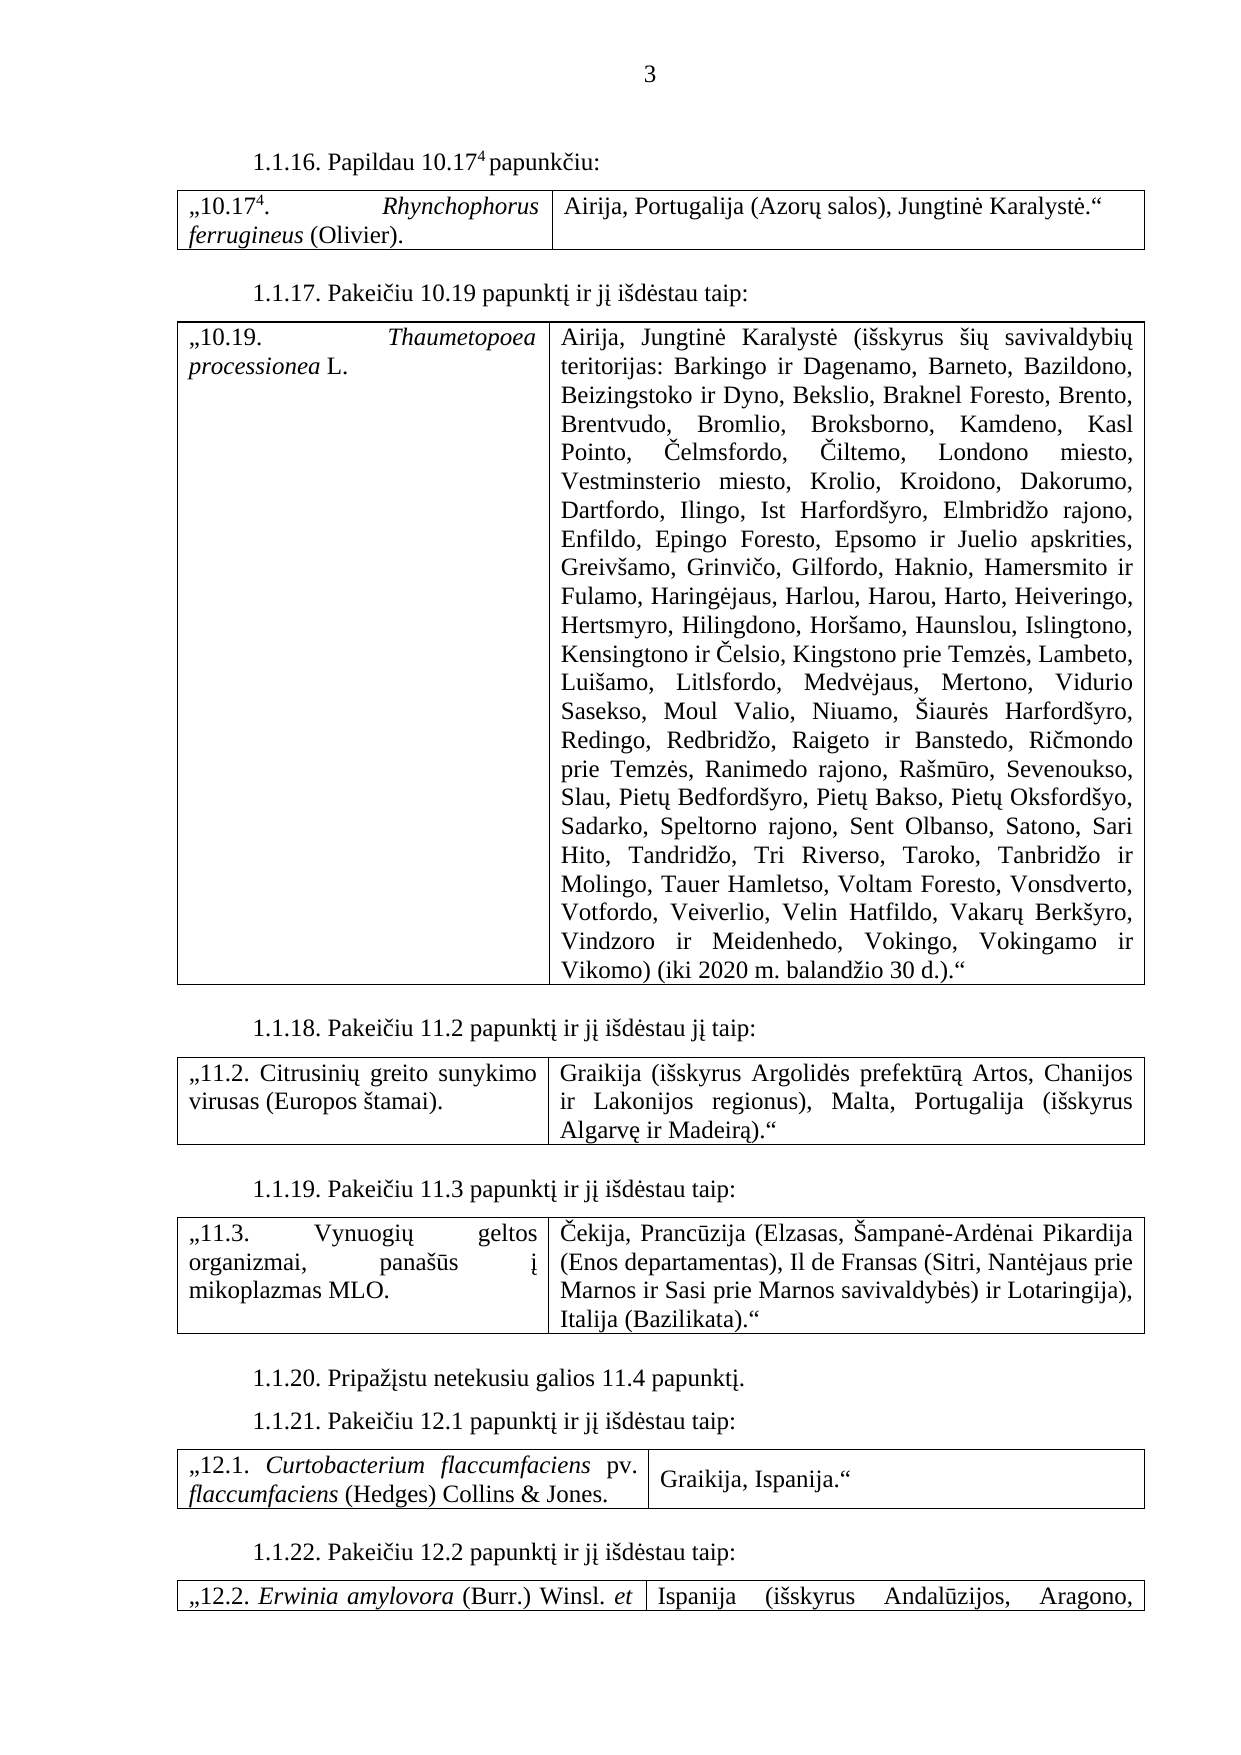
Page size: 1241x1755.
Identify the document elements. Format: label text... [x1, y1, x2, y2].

text 1.1.18. Pakeičiu 11.2 papunktį ir jį išdėstau jį taip: [177, 1013, 1122, 1042]
table_header „11.2. Citrusinių greito sunykimo virusas (Europos štamai). [178, 1058, 548, 1144]
text 1.1.19. Pakeičiu 11.3 papunktį ir jį išdėstau taip: [177, 1174, 1122, 1202]
table_header Ispanija (išskyrus Andalūzijos, Aragono, [647, 1581, 1144, 1610]
table_header Airija, Jungtinė Karalystė (išskyrus šių savivaldybių teritorijas: Barkingo ir Dagenamo, Barneto, Bazildono, Beizingstoko ir Dyno, Bekslio, Braknel Foresto, Brento, Brentvudo, Bromlio, Broksborno, Kamdeno, Kasl Pointo, Čelmsfordo, Čiltemo, Londono miesto, Vestminsterio miesto, Krolio, Kroidono, Dakorumo, Dartfordo, Ilingo, Ist Harfordšyro, Elmbridžo rajono, Enfildo, Epingo Foresto, Epsomo ir Juelio apskrities, Greivšamo, Grinvičo, Gilfordo, Haknio, Hamersmito ir Fulamo, Haringėjaus, Harlou, Harou, Harto, Heiveringo, Hertsmyro, Hilingdono, Horšamo, Haunslou, Islingtono, Kensingtono ir Čelsio, Kingstono prie Temzės, Lambeto, Luišamo, Litlsfordo, Medvėjaus, Mertono, Vidurio Sasekso, Moul Valio, Niuamo, Šiaurės Harfordšyro, Redingo, Redbridžo, Raigeto ir Banstedo, Ričmondo prie Temzės, Ranimedo rajono, Rašmūro, Sevenoukso, Slau, Pietų Bedfordšyro, Pietų Bakso, Pietų Oksfordšyo, Sadarko, Speltorno rajono, Sent Olbanso, Satono, Sari Hito, Tandridžo, Tri Riverso, Taroko, Tanbridžo ir Molingo, Tauer Hamletso, Voltam Foresto, Vonsdverto, Votfordo, Veiverlio, Velin Hatfildo, Vakarų Berkšyro, Vindzoro ir Meidenhedo, Vokingo, Vokingamo ir Vikomo) (iki 2020 m. balandžio 30 d.).“ [550, 323, 1144, 984]
text 1.1.22. Pakeičiu 12.2 papunktį ir jį išdėstau taip: [177, 1537, 1122, 1566]
table_header „12.1. Curtobacterium flaccumfaciens pv. flaccumfaciens (Hedges) Collins & Jones. [178, 1450, 648, 1507]
table_header „12.2. Erwinia amylovora (Burr.) Winsl. et [178, 1581, 646, 1610]
text 1.1.21. Pakeičiu 12.1 papunktį ir jį išdėstau taip: [177, 1406, 1122, 1434]
text 1.1.20. Pripažįstu netekusiu galios 11.4 papunktį. [177, 1363, 1122, 1391]
text 1.1.16. Papildau 10.174 papunkčiu: [177, 147, 1122, 176]
table_header „10.174. Rhynchophorus ferrugineus (Olivier). [178, 191, 552, 248]
text 1.1.17. Pakeičiu 10.19 papunktį ir jį išdėstau taip: [177, 278, 1122, 307]
table_header „10.19. Thaumetopoea processionea L. [178, 323, 549, 984]
table_header Airija, Portugalija (Azorų salos), Jungtinė Karalystė.“ [553, 191, 1144, 248]
table_header Graikija (išskyrus Argolidės prefektūrą Artos, Chanijos ir Lakonijos regionus), Malta, Portugalija (išskyrus Algarvę ir Madeirą).“ [549, 1058, 1144, 1144]
table_header Čekija, Prancūzija (Elzasas, Šampanė-Ardėnai Pikardija (Enos departamentas), Il de Fransas (Sitri, Nantėjaus prie Marnos ir Sasi prie Marnos savivaldybės) ir Lotaringija), Italija (Bazilikata).“ [549, 1218, 1144, 1333]
table_header Graikija, Ispanija.“ [649, 1450, 1144, 1507]
table_header „11.3. Vynuogių geltos organizmai, panašūs į mikoplazmas MLO. [178, 1218, 548, 1333]
